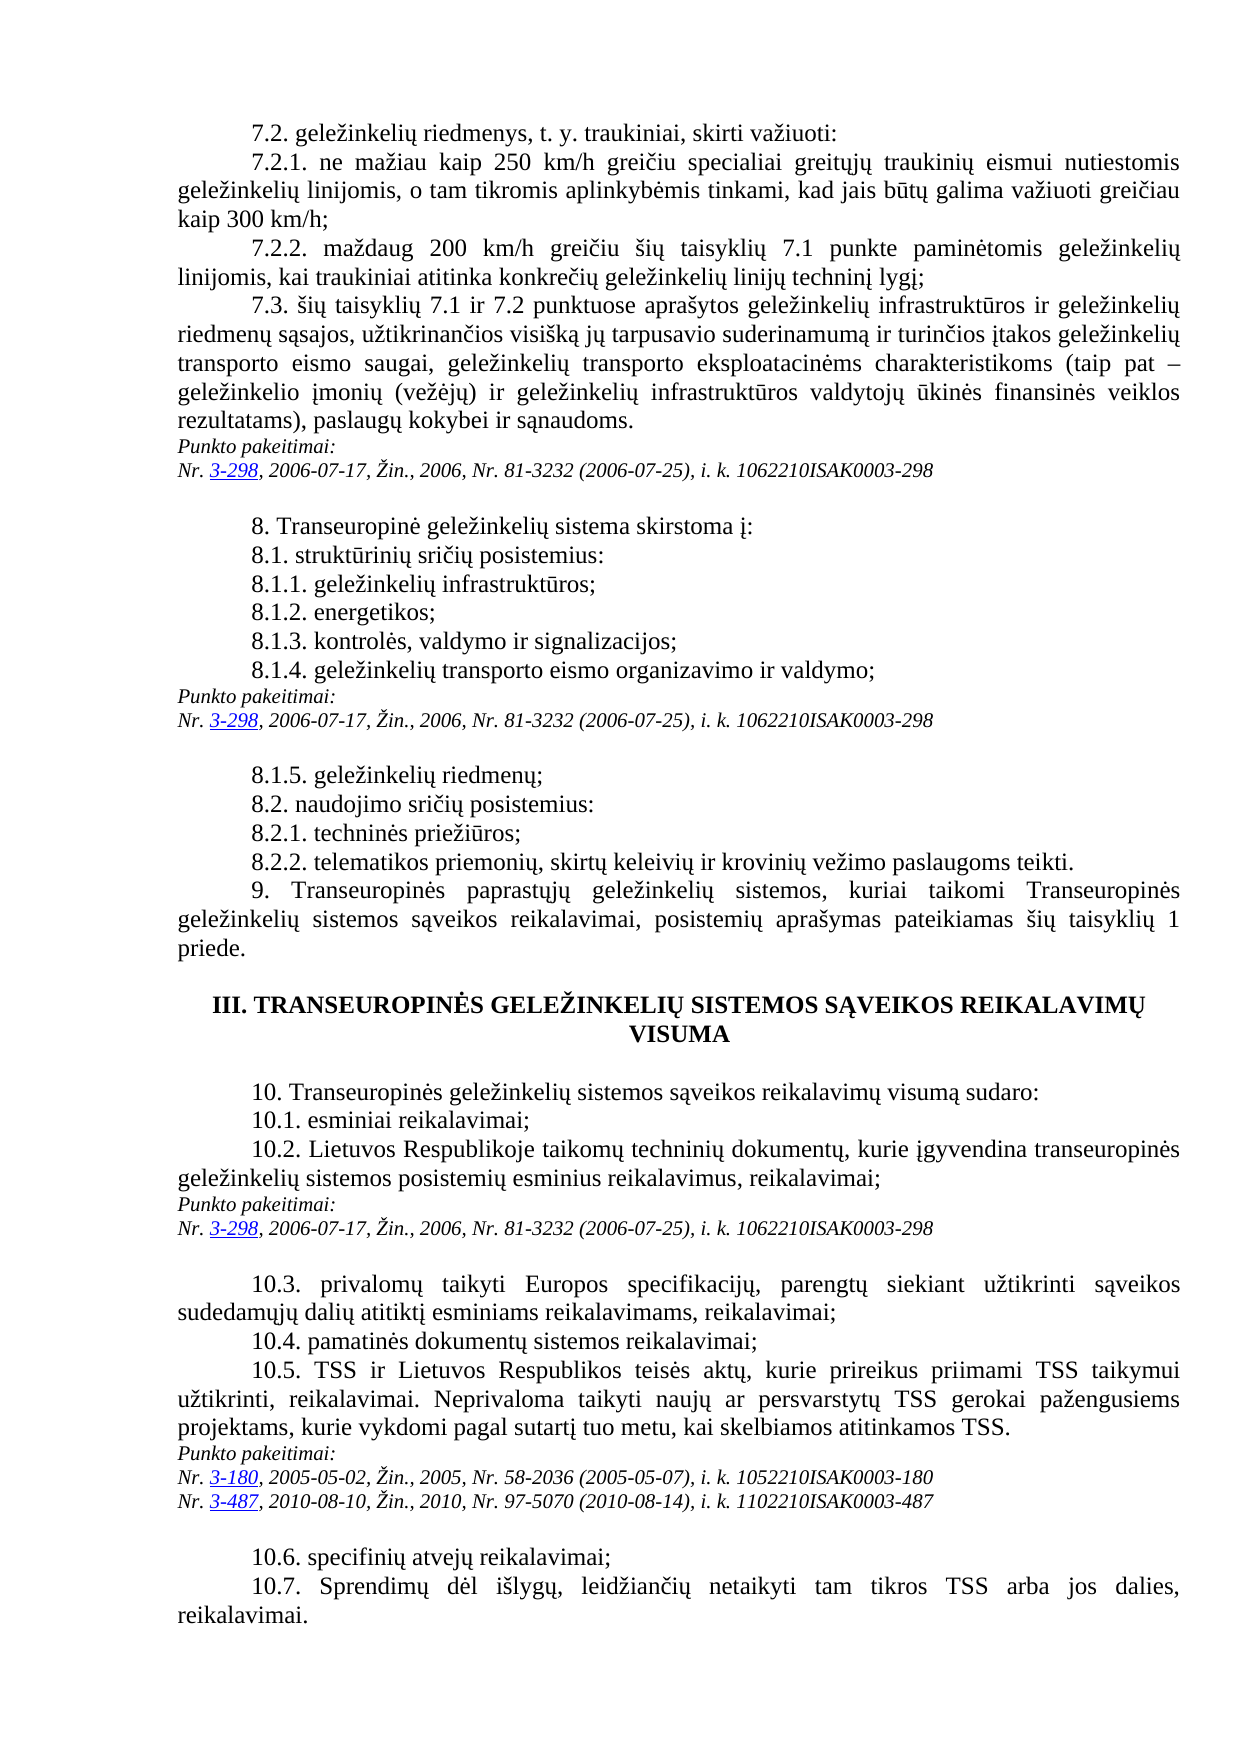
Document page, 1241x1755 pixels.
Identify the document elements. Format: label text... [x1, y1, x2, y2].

text Nr. 3-180, 2005-05-02, Žin., 2005, Nr. 58-2036 (2005-05-07), i. k. 1052210ISAK0003-180 [177, 1465, 1181, 1489]
text 8. Transeuropinė geležinkelių sistema skirstoma į: [177, 511, 1181, 540]
text 8.1.2. energetikos; [177, 597, 1181, 626]
text 10.2. Lietuvos Respublikoje taikomų techninių dokumentų, kurie įgyvendina transeuropinės geležinkelių sistemos posistemių esminius reikalavimus, reikalavimai; [177, 1134, 1181, 1192]
text Punkto pakeitimai: [177, 434, 1181, 458]
text 8.1.4. geležinkelių transporto eismo organizavimo ir valdymo; [177, 655, 1181, 684]
text 8.1. struktūrinių sričių posistemius: [177, 540, 1181, 569]
text 7.2.2. maždaug 200 km/h greičiu šių taisyklių 7.1 punkte paminėtomis geležinkelių linijomis, kai traukiniai atitinka konkrečių geležinkelių linijų techninį lygį; [177, 233, 1181, 291]
text Punkto pakeitimai: [177, 1441, 1181, 1465]
text Nr. 3-298, 2006-07-17, Žin., 2006, Nr. 81-3232 (2006-07-25), i. k. 1062210ISAK0003-298 [177, 708, 1181, 732]
text 8.1.1. geležinkelių infrastruktūros; [177, 569, 1181, 597]
text Nr. 3-487, 2010-08-10, Žin., 2010, Nr. 97-5070 (2010-08-14), i. k. 1102210ISAK0003-487 [177, 1489, 1181, 1513]
text III. transeuropinės geležinkelių sistemos sąveikos reikalavimų visuma [177, 991, 1181, 1048]
text 10. Transeuropinės geležinkelių sistemos sąveikos reikalavimų visumą sudaro: [177, 1077, 1181, 1106]
text 10.5. TSS ir Lietuvos Respublikos teisės aktų, kurie prireikus priimami TSS taikymui užtikrinti, reikalavimai. Neprivaloma taikyti naujų ar persvarstytų TSS gerokai pažengusiems projektams, kurie vykdomi pagal sutartį tuo metu, kai skelbiamos atitinkamos TSS. [177, 1355, 1181, 1441]
text 10.4. pamatinės dokumentų sistemos reikalavimai; [177, 1326, 1181, 1355]
text Punkto pakeitimai: [177, 1192, 1181, 1216]
text Punkto pakeitimai: [177, 684, 1181, 708]
text Nr. 3-298, 2006-07-17, Žin., 2006, Nr. 81-3232 (2006-07-25), i. k. 1062210ISAK0003-298 [177, 1216, 1181, 1240]
text 7.2.1. ne mažiau kaip 250 km/h greičiu specialiai greitųjų traukinių eismui nutiestomis geležinkelių linijomis, o tam tikromis aplinkybėmis tinkami, kad jais būtų galima važiuoti greičiau kaip 300 km/h; [177, 147, 1181, 233]
text 10.1. esminiai reikalavimai; [177, 1106, 1181, 1134]
text 7.3. šių taisyklių 7.1 ir 7.2 punktuose aprašytos geležinkelių infrastruktūros ir geležinkelių riedmenų sąsajos, užtikrinančios visišką jų tarpusavio suderinamumą ir turinčios įtakos geležinkelių transporto eismo saugai, geležinkelių transporto eksploatacinėms charakteristikoms (taip pat – geležinkelio įmonių (vežėjų) ir geležinkelių infrastruktūros valdytojų ūkinės finansinės veiklos rezultatams), paslaugų kokybei ir sąnaudoms. [177, 291, 1181, 434]
text 8.2.1. techninės priežiūros; [177, 818, 1181, 847]
text 8.2.2. telematikos priemonių, skirtų keleivių ir krovinių vežimo paslaugoms teikti. [177, 847, 1181, 876]
text 7.2. geležinkelių riedmenys, t. y. traukiniai, skirti važiuoti: [177, 118, 1181, 147]
text Nr. 3-298, 2006-07-17, Žin., 2006, Nr. 81-3232 (2006-07-25), i. k. 1062210ISAK0003-298 [177, 458, 1181, 482]
text 8.1.3. kontrolės, valdymo ir signalizacijos; [177, 626, 1181, 655]
text 9. Transeuropinės paprastųjų geležinkelių sistemos, kuriai taikomi Transeuropinės geležinkelių sistemos sąveikos reikalavimai, posistemių aprašymas pateikiamas šių taisyklių 1 priede. [177, 876, 1181, 962]
text 10.7. Sprendimų dėl išlygų, leidžiančių netaikyti tam tikros TSS arba jos dalies, reikalavimai. [177, 1571, 1181, 1628]
text 8.2. naudojimo sričių posistemius: [177, 789, 1181, 818]
text 10.6. specifinių atvejų reikalavimai; [177, 1542, 1181, 1571]
text 10.3. privalomų taikyti Europos specifikacijų, parengtų siekiant užtikrinti sąveikos sudedamųjų dalių atitiktį esminiams reikalavimams, reikalavimai; [177, 1269, 1181, 1326]
text 8.1.5. geležinkelių riedmenų; [177, 761, 1181, 789]
